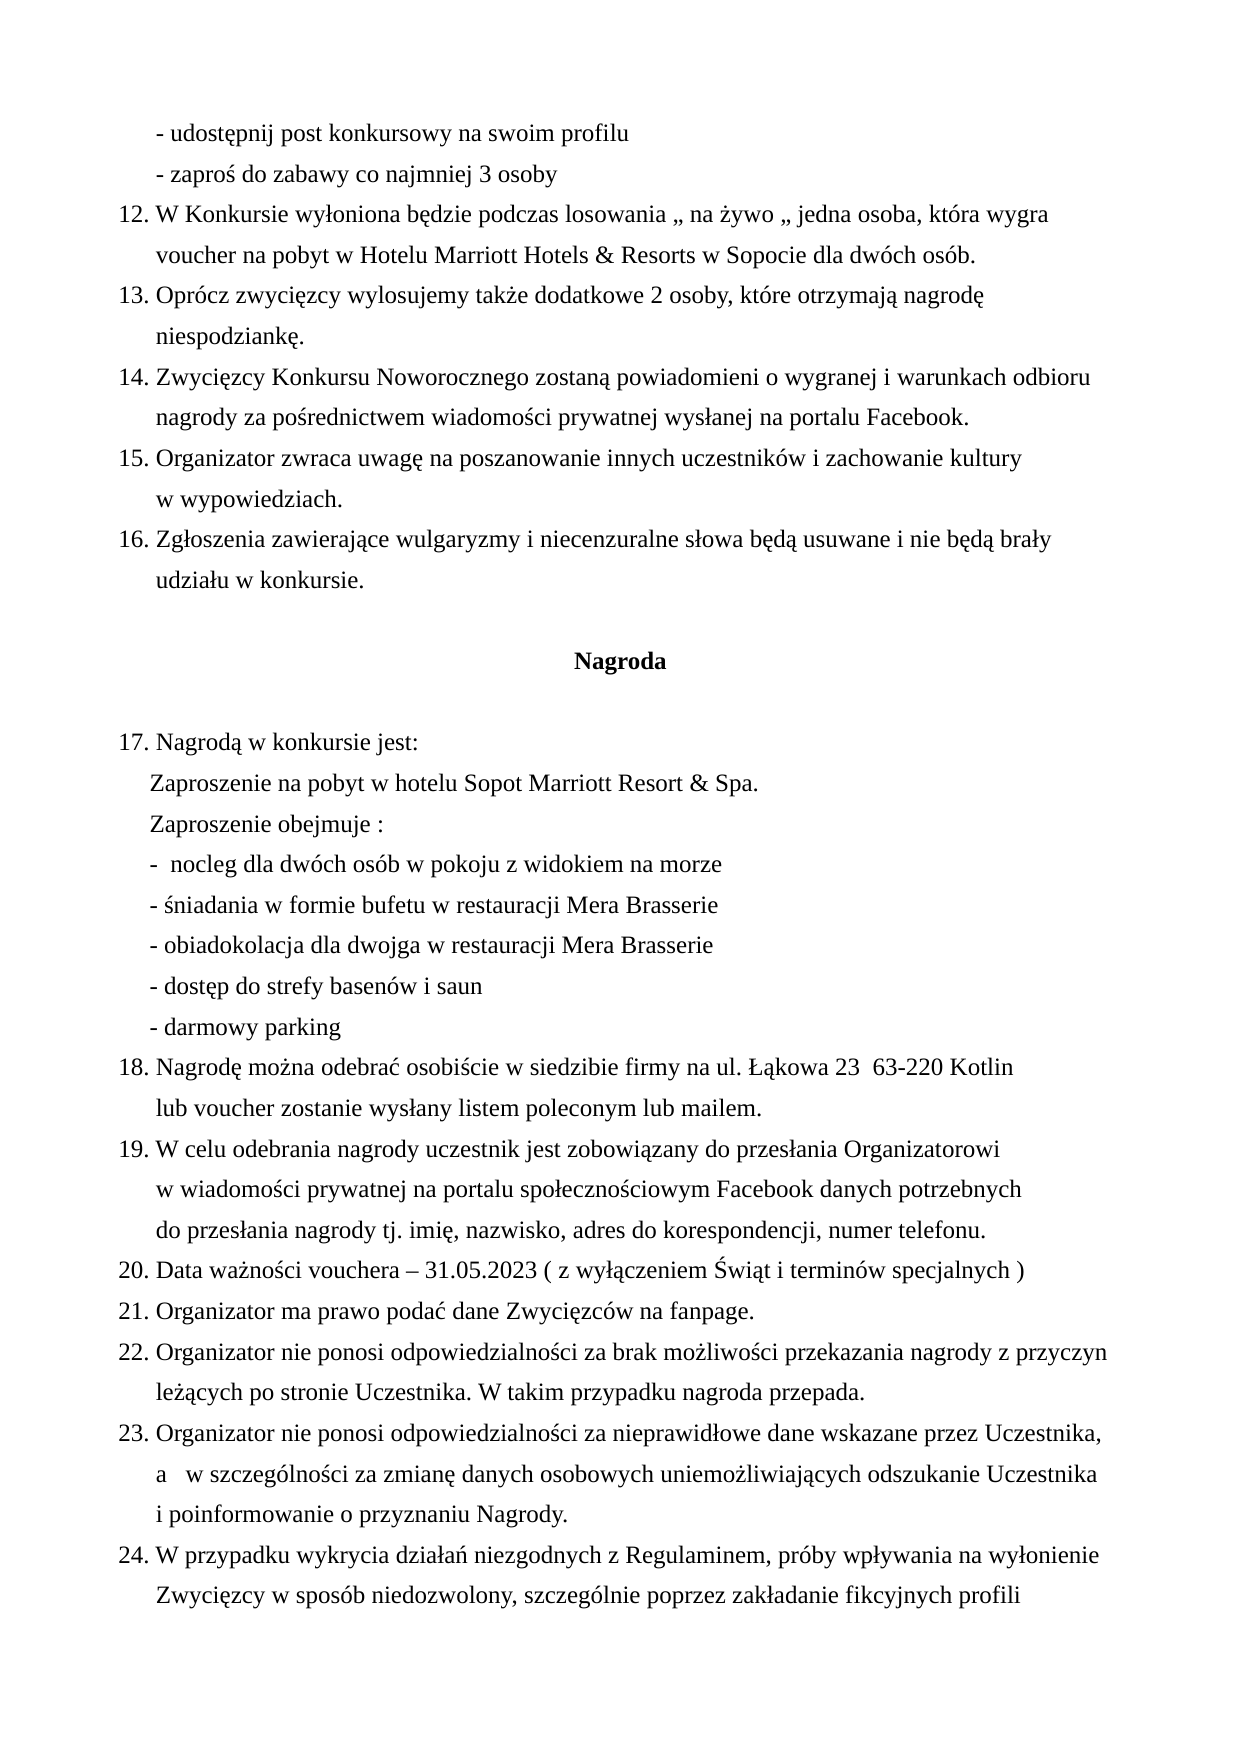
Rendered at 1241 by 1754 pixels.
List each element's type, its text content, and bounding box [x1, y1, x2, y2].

text 12. W Konkursie wyłoniona będzie podczas losowania „ na żywo „ jedna osoba, która wygra [118, 199, 1122, 228]
text 17. Nagrodą w konkursie jest: [118, 727, 1122, 756]
text Zaproszenie na pobyt w hotelu Sopot Marriott Resort & Spa. [118, 768, 1122, 797]
text - zaproś do zabawy co najmniej 3 osoby [118, 159, 1122, 187]
text do przesłania nagrody tj. imię, nazwisko, adres do korespondencji, numer telefonu. [118, 1215, 1122, 1244]
text 18. Nagrodę można odebrać osobiście w siedzibie firmy na ul. Łąkowa 23 63-220 Kotlin [118, 1052, 1122, 1081]
text 20. Data ważności vouchera – 31.05.2023 ( z wyłączeniem Świąt i terminów specjalnych ) [118, 1256, 1122, 1284]
text - darmowy parking [118, 1012, 1122, 1041]
text - udostępnij post konkursowy na swoim profilu [118, 118, 1122, 147]
text leżących po stronie Uczestnika. W takim przypadku nagroda przepada. [118, 1377, 1122, 1406]
text w wiadomości prywatnej na portalu społecznościowym Facebook danych potrzebnych [118, 1174, 1122, 1203]
text 21. Organizator ma prawo podać dane Zwycięzców na fanpage. [118, 1296, 1122, 1325]
text - dostęp do strefy basenów i saun [118, 971, 1122, 1000]
text Zwycięzcy w sposób niedozwolony, szczególnie poprzez zakładanie fikcyjnych profili [118, 1581, 1122, 1609]
text - nocleg dla dwóch osób w pokoju z widokiem na morze [118, 849, 1122, 878]
text a w szczególności za zmianę danych osobowych uniemożliwiających odszukanie Uczestnika [118, 1459, 1122, 1487]
text voucher na pobyt w Hotelu Marriott Hotels & Resorts w Sopocie dla dwóch osób. [118, 240, 1122, 269]
text udziału w konkursie. [118, 565, 1122, 594]
text niespodziankę. [118, 321, 1122, 350]
text Zaproszenie obejmuje : [118, 809, 1122, 837]
text 23. Organizator nie ponosi odpowiedzialności za nieprawidłowe dane wskazane przez Uczestnika, [118, 1418, 1122, 1447]
text - obiadokolacja dla dwojga w restauracji Mera Brasserie [118, 931, 1122, 959]
text 15. Organizator zwraca uwagę na poszanowanie innych uczestników i zachowanie kultury [118, 443, 1122, 472]
text w wypowiedziach. [118, 484, 1122, 512]
text Nagroda [118, 646, 1122, 675]
text 16. Zgłoszenia zawierające wulgaryzmy i niecenzuralne słowa będą usuwane i nie będą brały [118, 524, 1122, 553]
text lub voucher zostanie wysłany listem poleconym lub mailem. [118, 1093, 1122, 1122]
text nagrody za pośrednictwem wiadomości prywatnej wysłanej na portalu Facebook. [118, 402, 1122, 431]
text 13. Oprócz zwycięzcy wylosujemy także dodatkowe 2 osoby, które otrzymają nagrodę [118, 281, 1122, 309]
text 22. Organizator nie ponosi odpowiedzialności za brak możliwości przekazania nagrody z przyczyn [118, 1337, 1122, 1366]
text i poinformowanie o przyznaniu Nagrody. [118, 1499, 1122, 1528]
text 24. W przypadku wykrycia działań niezgodnych z Regulaminem, próby wpływania na wyłonienie [118, 1540, 1122, 1569]
text - śniadania w formie bufetu w restauracji Mera Brasserie [118, 890, 1122, 919]
text 14. Zwycięzcy Konkursu Noworocznego zostaną powiadomieni o wygranej i warunkach odbioru [118, 362, 1122, 391]
text 19. W celu odebrania nagrody uczestnik jest zobowiązany do przesłania Organizatorowi [118, 1134, 1122, 1162]
